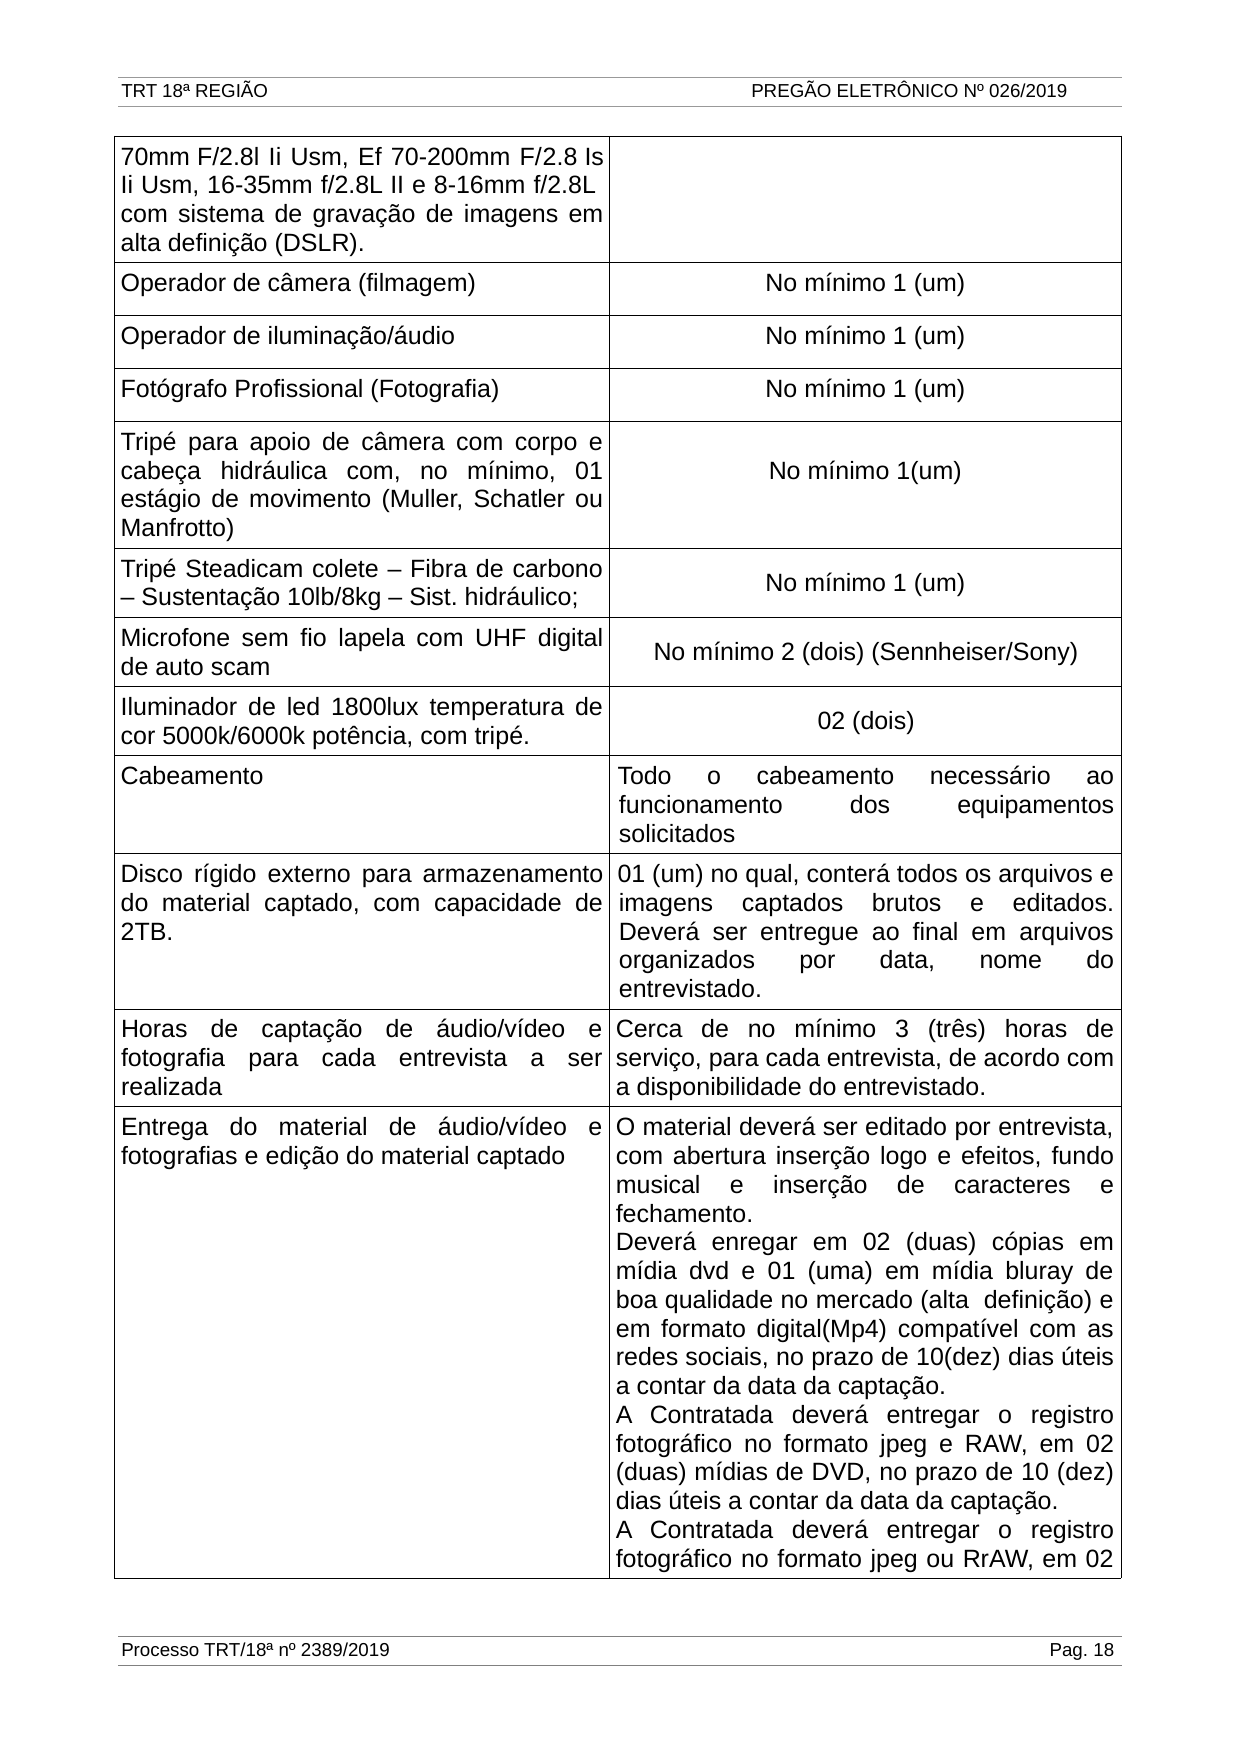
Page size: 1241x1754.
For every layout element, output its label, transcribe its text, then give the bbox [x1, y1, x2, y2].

table_cell Entrega do material de áudio/vídeo e fotografias e edição do material captado [115, 1107, 609, 1578]
table_cell Horas de captação de áudio/vídeo e fotografia para cada entrevista a ser realizada [115, 1010, 609, 1106]
table_cell Disco rígido externo para armazenamento do material captado, com capacidade de 2TB. [115, 854, 609, 1008]
table_cell 02 (dois) [610, 687, 1121, 755]
table_cell No mínimo 1 (um) [610, 369, 1121, 421]
table_cell Tripé para apoio de câmera com corpo e cabeça hidráulica com, no mínimo, 01 estágio de movimento (Muller, Schatler ou Manfrotto) [115, 422, 609, 548]
table_cell 70mm F/2.8l Ii Usm, Ef 70-200mm F/2.8 Is Ii Usm, 16-35mm f/2.8L II e 8-16mm f/2.8L com sistema de gravação de imagens em alta definição (DSLR). [115, 137, 609, 262]
table_cell Operador de iluminação/áudio [115, 316, 609, 368]
table_cell 01 (um) no qual, conterá todos os arquivos e imagens captados brutos e editados. Deverá ser entregue ao final em arquivos organizados por data, nome do entrevistado. [610, 854, 1121, 1008]
table_cell No mínimo 1 (um) [610, 549, 1121, 617]
table_cell No mínimo 1 (um) [610, 316, 1121, 368]
table_cell No mínimo 1(um) [610, 422, 1121, 548]
table_cell O material deverá ser editado por entrevista, com abertura inserção logo e efeitos, fundo musical e inserção de caracteres e fechamento. Deverá enregar em 02 (duas) cópias em mídia dvd e 01 (uma) em mídia bluray de boa qualidade no mercado (alta definição) e em formato digital(Mp4) compatível com as redes sociais, no prazo de 10(dez) dias úteis a contar da data da captação. A Contratada deverá entregar o registro fotográfico no formato jpeg e RAW, em 02 (duas) mídias de DVD, no prazo de 10 (dez) dias úteis a contar da data da captação. A Contratada deverá entregar o registro fotográfico no formato jpeg ou RrAW, em 02 [610, 1107, 1121, 1578]
table_cell [610, 137, 1121, 262]
table_cell No mínimo 1 (um) [610, 263, 1121, 315]
table_cell Tripé Steadicam colete – Fibra de carbono – Sustentação 10lb/8kg – Sist. hidráulico; [115, 549, 609, 617]
table_cell Iluminador de led 1800lux temperatura de cor 5000k/6000k potência, com tripé. [115, 687, 609, 755]
table_cell Cabeamento [115, 756, 609, 853]
table_cell Todo o cabeamento necessário ao funcionamento dos equipamentos solicitados [610, 756, 1121, 853]
table_cell Fotógrafo Profissional (Fotografia) [115, 369, 609, 421]
table_cell Microfone sem fio lapela com UHF digital de auto scam [115, 618, 609, 686]
table_cell Operador de câmera (filmagem) [115, 263, 609, 315]
table_cell Cerca de no mínimo 3 (três) horas de serviço, para cada entrevista, de acordo com a disponibilidade do entrevistado. [610, 1010, 1121, 1106]
table_cell No mínimo 2 (dois) (Sennheiser/Sony) [610, 618, 1121, 686]
